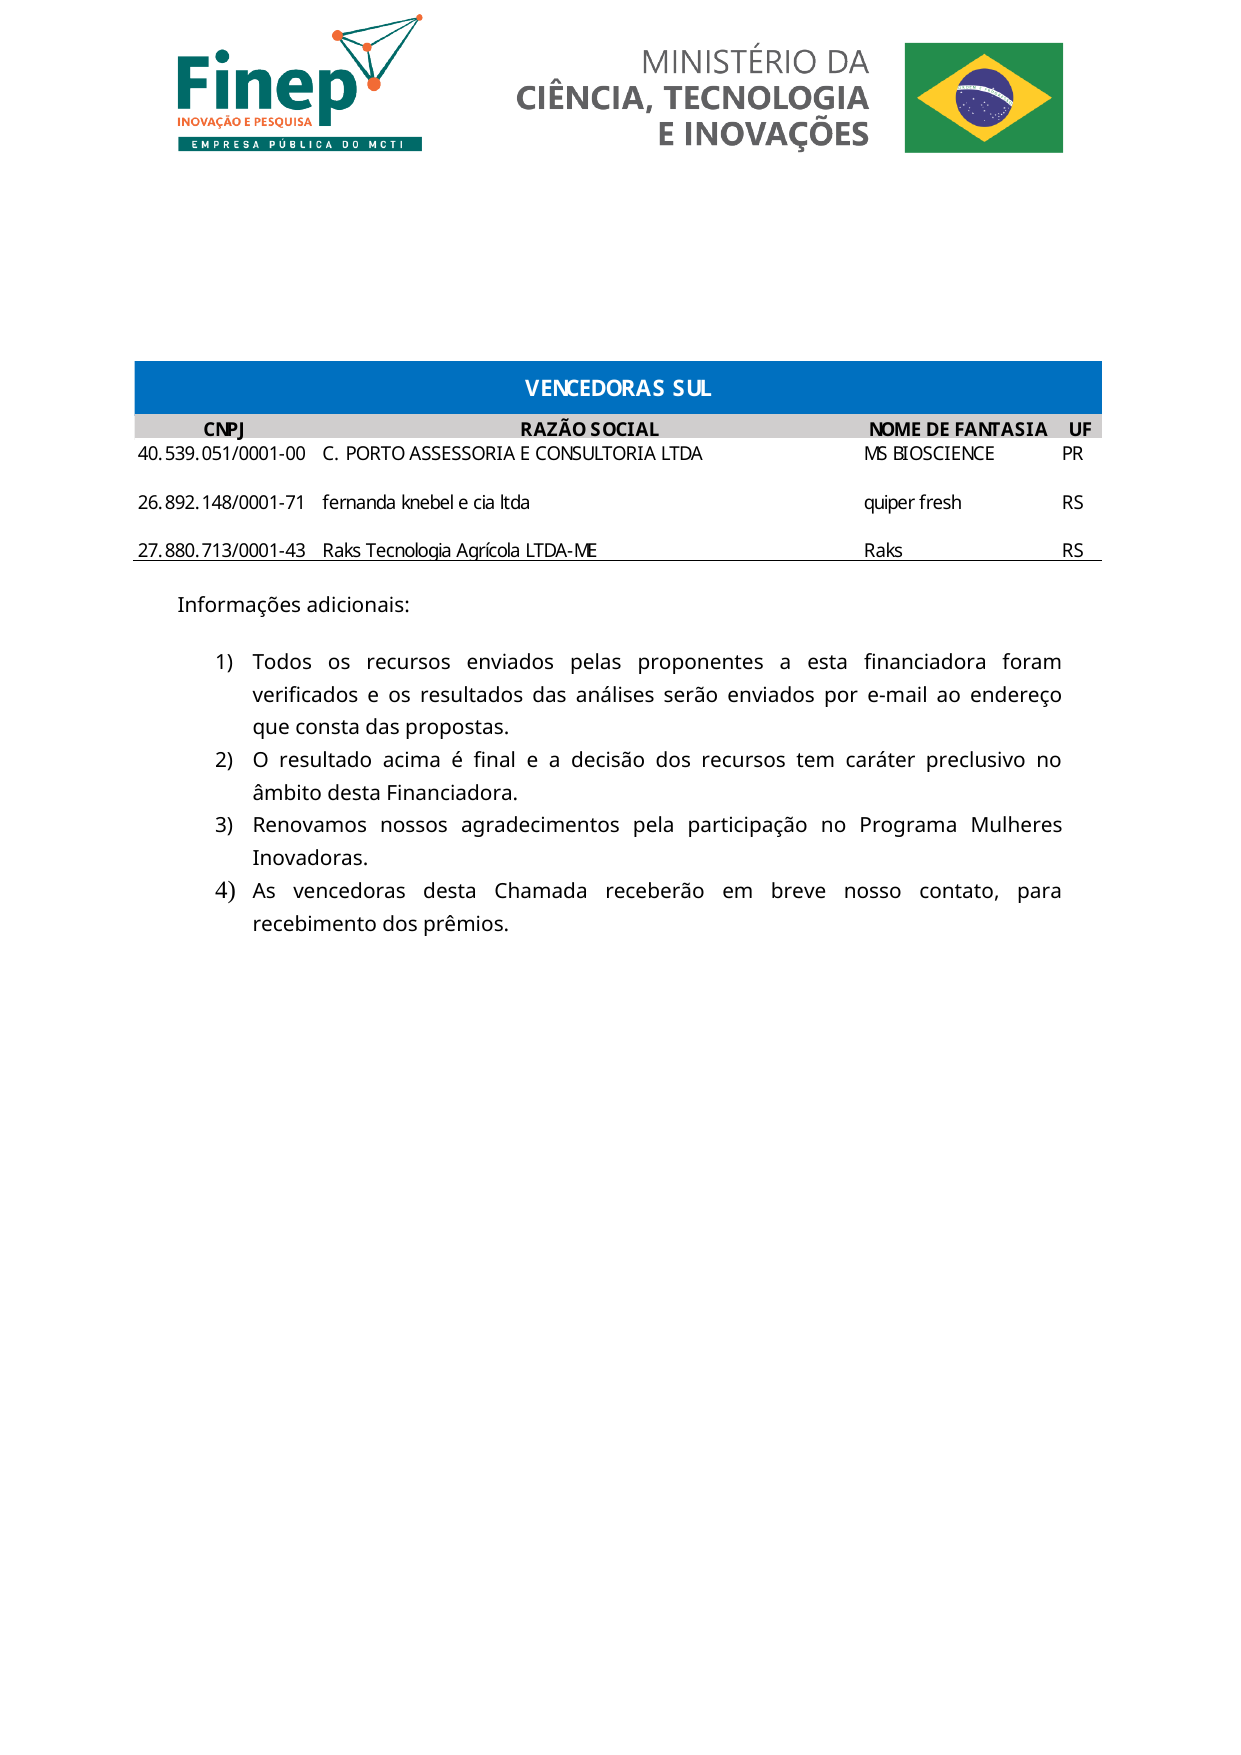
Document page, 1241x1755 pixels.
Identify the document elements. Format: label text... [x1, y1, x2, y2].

list As vencedoras desta Chamada receberão em breve nosso contato, para recebimento dos prêmios. [215, 875, 1063, 937]
text Informações adicionais: [177, 590, 1063, 619]
list Todos os recursos enviados pelas proponentes a esta financiadora foram verificados e os resultados das análises serão enviados por e-mail ao endereço que consta das propostas. [215, 647, 1063, 741]
list O resultado acima é final e a decisão dos recursos tem caráter preclusivo no âmbito desta Financiadora. [215, 745, 1063, 806]
list Renovamos nossos agradecimentos pela participação no Programa Mulheres Inovadoras. [215, 810, 1063, 871]
